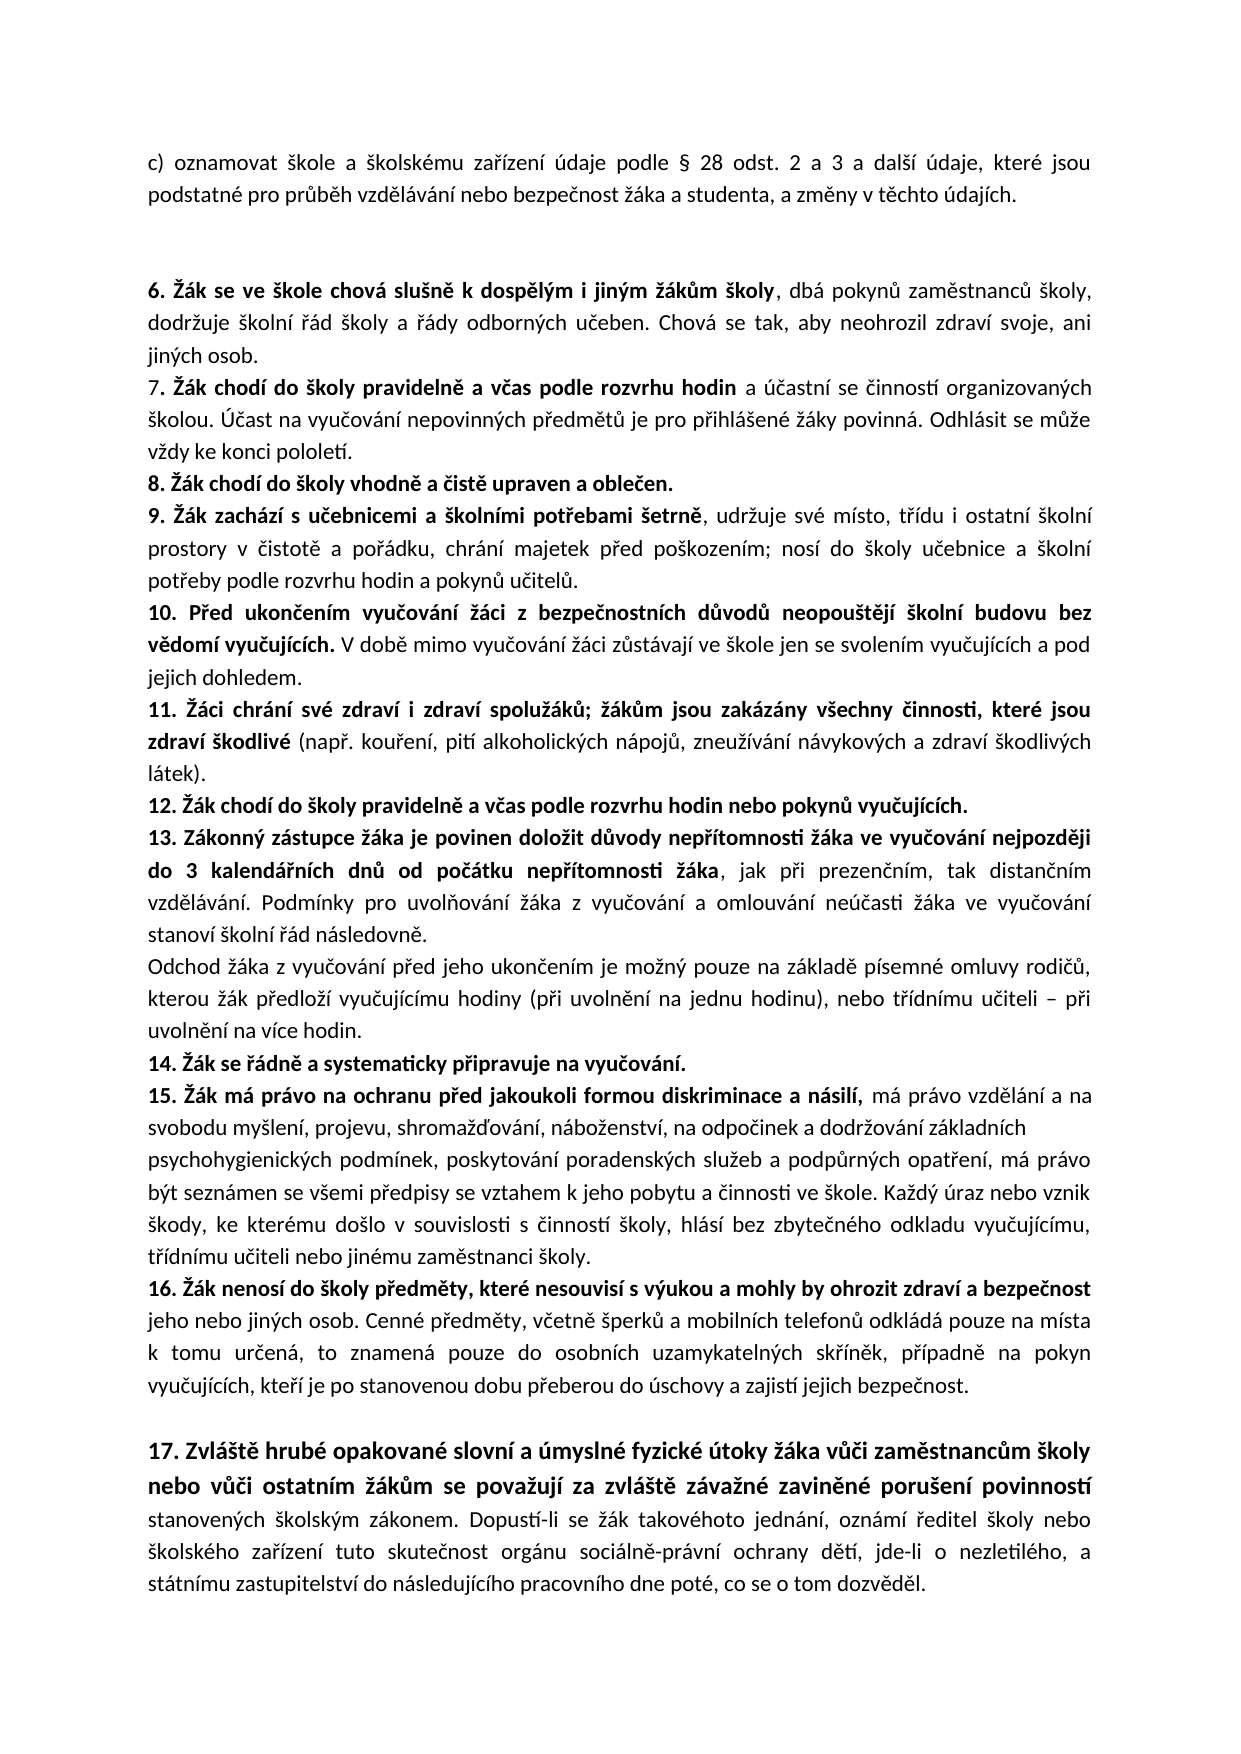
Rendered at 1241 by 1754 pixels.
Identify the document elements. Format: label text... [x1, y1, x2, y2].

text 14. Žák se řádně a systematicky připravuje na vyučování. [148, 1049, 1093, 1077]
text 6. Žák se ve škole chová slušně k dospělým i jiným žákům školy, dbá pokynů zaměstnanců školy, dodržuje školní řád školy a řády odborných učeben. Chová se tak, aby neohrozil zdraví svoje, ani jiných osob. [148, 276, 1093, 369]
text psychohygienických podmínek, poskytování poradenských služeb a podpůrných opatření, má právo být seznámen se všemi předpisy se vztahem k jeho pobytu a činnosti ve škole. Každý úraz nebo vznik škody, ke kterému došlo v souvislosti s činností školy, hlásí bez zbytečného odkladu vyučujícímu, třídnímu učiteli nebo jinému zaměstnanci školy. [148, 1145, 1093, 1270]
text 9. Žák zachází s učebnicemi a školními potřebami šetrně, udržuje své místo, třídu i ostatní školní prostory v čistotě a pořádku, chrání majetek před poškozením; nosí do školy učebnice a školní potřeby podle rozvrhu hodin a pokynů učitelů. [148, 502, 1093, 594]
text Odchod žáka z vyučování před jeho ukončením je možný pouze na základě písemné omluvy rodičů, kterou žák předloží vyučujícímu hodiny (při uvolnění na jednu hodinu), nebo třídnímu učiteli – při uvolnění na více hodin. [148, 952, 1093, 1045]
text 16. Žák nenosí do školy předměty, které nesouvisí s výukou a mohly by ohrozit zdraví a bezpečnost jeho nebo jiných osob. Cenné předměty, včetně šperků a mobilních telefonů odkládá pouze na místa k tomu určená, to znamená pouze do osobních uzamykatelných skříněk, případně na pokyn vyučujících, kteří je po stanovenou dobu přeberou do úschovy a zajistí jejich bezpečnost. [148, 1274, 1093, 1399]
text 10. Před ukončením vyučování žáci z bezpečnostních důvodů neopouštějí školní budovu bez vědomí vyučujících. V době mimo vyučování žáci zůstávají ve škole jen se svolením vyučujících a pod jejich dohledem. [148, 598, 1093, 691]
text 13. Zákonný zástupce žáka je povinen doložit důvody nepřítomnosti žáka ve vyučování nejpozději do 3 kalendářních dnů od počátku nepřítomnosti žáka, jak při prezenčním, tak distančním vzdělávání. Podmínky pro uvolňování žáka z vyučování a omlouvání neúčasti žáka ve vyučování stanoví školní řád následovně. [148, 823, 1093, 948]
text 7. Žák chodí do školy pravidelně a včas podle rozvrhu hodin a účastní se činností organizovaných školou. Účast na vyučování nepovinných předmětů je pro přihlášené žáky povinná. Odhlásit se může vždy ke konci pololetí. [148, 373, 1093, 465]
text 12. Žák chodí do školy pravidelně a včas podle rozvrhu hodin nebo pokynů vyučujících. [148, 791, 1093, 819]
text 8. Žák chodí do školy vhodně a čistě upraven a oblečen. [148, 469, 1093, 497]
text 15. Žák má právo na ochranu před jakoukoli formou diskriminace a násilí, má právo vzdělání a na svobodu myšlení, projevu, shromažďování, náboženství, na odpočinek a dodržování základních [148, 1081, 1093, 1141]
text c) oznamovat škole a školskému zařízení údaje podle § 28 odst. 2 a 3 a další údaje, které jsou podstatné pro průběh vzdělávání nebo bezpečnost žáka a studenta, a změny v těchto údajích. [148, 148, 1093, 208]
text 17. Zvláště hrubé opakované slovní a úmyslné fyzické útoky žáka vůči zaměstnancům školy nebo vůči ostatním žákům se považují za zvláště závažné zaviněné porušení povinností stanovených školským zákonem. Dopustí-li se žák takovéhoto jednání, oznámí ředitel školy nebo školského zařízení tuto skutečnost orgánu sociálně-právní ochrany dětí, jde-li o nezletilého, a státnímu zastupitelství do následujícího pracovního dne poté, co se o tom dozvěděl. [148, 1435, 1093, 1597]
text 11. Žáci chrání své zdraví i zdraví spolužáků; žákům jsou zakázány všechny činnosti, které jsou zdraví škodlivé (např. kouření, pití alkoholických nápojů, zneužívání návykových a zdraví škodlivých látek). [148, 695, 1093, 787]
